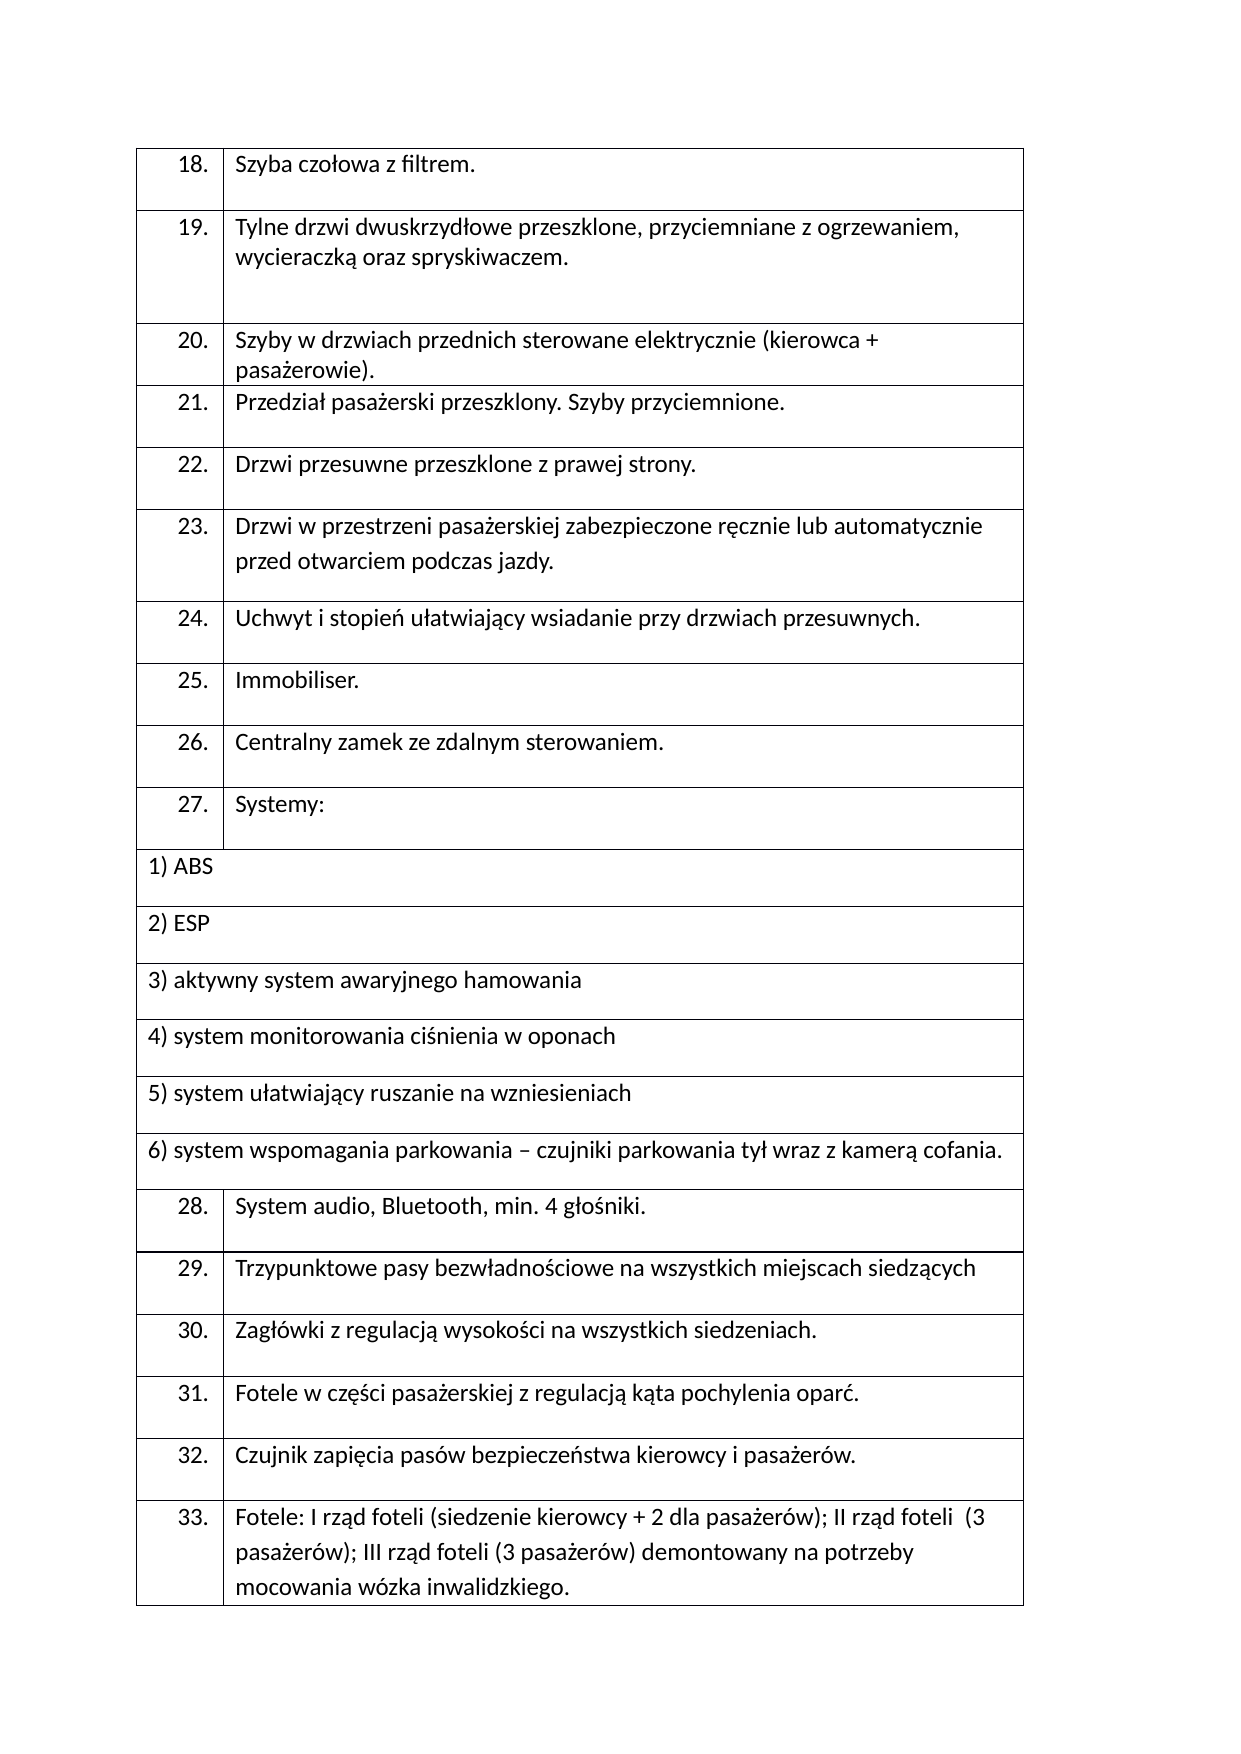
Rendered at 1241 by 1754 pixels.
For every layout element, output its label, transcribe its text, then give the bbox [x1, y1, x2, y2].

table_cell [137, 510, 223, 601]
table_cell Systemy: [224, 788, 1023, 849]
table_cell [137, 211, 223, 323]
table_cell 3) aktywny system awaryjnego hamowania [137, 964, 1023, 1019]
table_cell Immobiliser. [224, 664, 1023, 725]
table_cell Centralny zamek ze zdalnym sterowaniem. [224, 726, 1023, 787]
table_cell Trzypunktowe pasy bezwładnościowe na wszystkich miejscach siedzących [224, 1253, 1023, 1313]
table_cell Zagłówki z regulacją wysokości na wszystkich siedzeniach. [224, 1315, 1023, 1376]
table_cell [137, 149, 223, 210]
table_cell Szyby w drzwiach przednich sterowane elektrycznie (kierowca + pasażerowie). [224, 324, 1023, 385]
table_cell [137, 386, 223, 447]
table_cell Uchwyt i stopień ułatwiający wsiadanie przy drzwiach przesuwnych. [224, 602, 1023, 663]
table_cell Drzwi przesuwne przeszklone z prawej strony. [224, 448, 1023, 509]
table_cell [137, 1501, 223, 1605]
table_cell [137, 1439, 223, 1500]
table_cell 1) ABS [137, 850, 1023, 906]
table_cell [137, 1253, 223, 1313]
table_cell [137, 1315, 223, 1376]
table_cell [137, 726, 223, 787]
table_cell [137, 448, 223, 509]
table_cell [137, 324, 223, 385]
table_cell [137, 1190, 223, 1251]
table_cell Fotele: I rząd foteli (siedzenie kierowcy + 2 dla pasażerów); II rząd foteli (3 pasażerów); III rząd foteli (3 pasażerów) demontowany na potrzeby mocowania wózka inwalidzkiego. [224, 1501, 1023, 1605]
table_cell Drzwi w przestrzeni pasażerskiej zabezpieczone ręcznie lub automatycznie przed otwarciem podczas jazdy. [224, 510, 1023, 601]
table_cell 4) system monitorowania ciśnienia w oponach [137, 1020, 1023, 1076]
table_cell 6) system wspomagania parkowania – czujniki parkowania tył wraz z kamerą cofania. [137, 1134, 1023, 1189]
table_cell [137, 602, 223, 663]
table_cell System audio, Bluetooth, min. 4 głośniki. [224, 1190, 1023, 1251]
table_cell [137, 1377, 223, 1438]
table_cell 2) ESP [137, 907, 1023, 963]
table_cell Tylne drzwi dwuskrzydłowe przeszklone, przyciemniane z ogrzewaniem, wycieraczką oraz spryskiwaczem. [224, 211, 1023, 323]
table_cell [137, 664, 223, 725]
table_cell Fotele w części pasażerskiej z regulacją kąta pochylenia oparć. [224, 1377, 1023, 1438]
table_cell Szyba czołowa z filtrem. [224, 149, 1023, 210]
table_cell [137, 788, 223, 849]
table_cell Czujnik zapięcia pasów bezpieczeństwa kierowcy i pasażerów. [224, 1439, 1023, 1500]
table_cell Przedział pasażerski przeszklony. Szyby przyciemnione. [224, 386, 1023, 447]
table_cell 5) system ułatwiający ruszanie na wzniesieniach [137, 1077, 1023, 1133]
